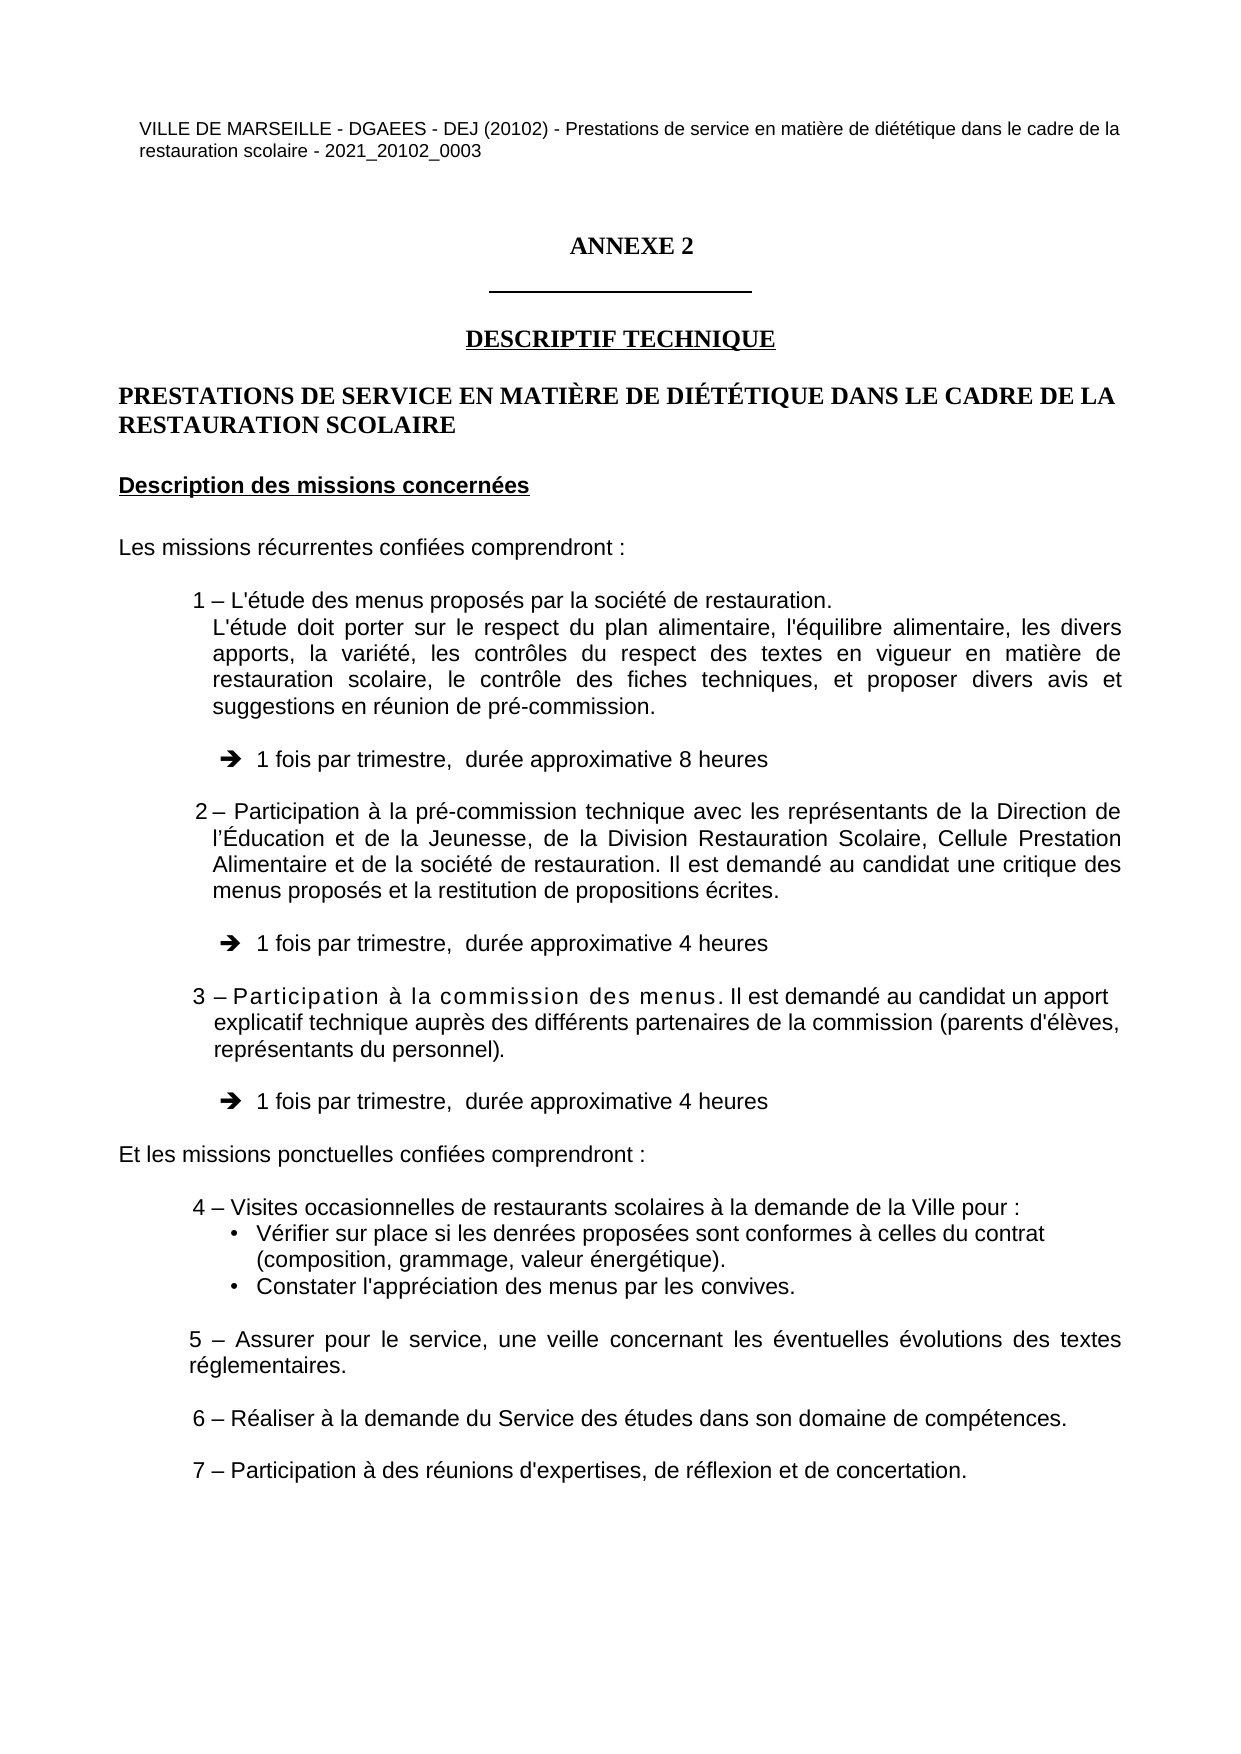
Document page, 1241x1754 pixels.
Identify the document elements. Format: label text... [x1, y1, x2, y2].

list – Participation à la commission des menus. Il est demandé au candidat un apport explicatif technique auprès des différents partenaires de la commission (parents d'élèves, représentants du personnel). [192, 983, 1134, 1062]
text VILLE DE MARSEILLE - DGAEES - DEJ (20102) - Prestations de service en matière de diététique dans le cadre de la restauration scolaire - 2021_20102_0003 [139, 118, 1134, 161]
list – L'étude des menus proposés par la société de restauration. [192, 587, 1134, 614]
list Constater l'appréciation des menus par les convives. [195, 1273, 1134, 1299]
text Les missions récurrentes confiées comprendront : [118, 535, 1134, 561]
text 4 – Visites occasionnelles de restaurants scolaires à la demande de la Ville pour : [192, 1194, 1134, 1220]
subtitle ANNEXE 2 [136, 231, 1134, 259]
text DESCRIPTIF TECHNIQUE [318, 324, 923, 352]
list – Participation à la pré-commission technique avec les représentants de la Direction de l’Éducation et de la Jeunesse, de la Division Restauration Scolaire, Cellule Prestation Alimentaire et de la société de restauration. Il est demandé au candidat une critique des menus proposés et la restitution de propositions écrites. [195, 798, 1122, 904]
text Et les missions ponctuelles confiées comprendront : [118, 1141, 1134, 1167]
list 1 fois par trimestre, durée approximative 4 heures [218, 1088, 1134, 1115]
text Description des missions concernées [118, 473, 1134, 499]
list 1 fois par trimestre, durée approximative 8 heures [219, 746, 1134, 772]
text PRESTATIONS DE SERVICE EN MATIÈRE DE DIÉTÉTIQUE DANS LE CADRE DE LA RESTAURATION SCOLAIRE [118, 381, 1134, 439]
list 1 fois par trimestre, durée approximative 4 heures [219, 930, 1134, 956]
text L'étude doit porter sur le respect du plan alimentaire, l'équilibre alimentaire, les divers apports, la variété, les contrôles du respect des textes en vigueur en matière de restauration scolaire, le contrôle des fiches techniques, et proposer divers avis et suggestions en réunion de pré-commission. [212, 614, 1122, 719]
text 5 – Assurer pour le service, une veille concernant les éventuelles évolutions des textes réglementaires. [118, 1326, 1122, 1378]
text 6 – Réaliser à la demande du Service des études dans son domaine de compétences. 7 – Participation à des réunions d'expertises, de réflexion et de concertation. [192, 1405, 1070, 1484]
list Vérifier sur place si les denrées proposées sont conformes à celles du contrat (composition, grammage, valeur énergétique). [195, 1220, 1122, 1273]
